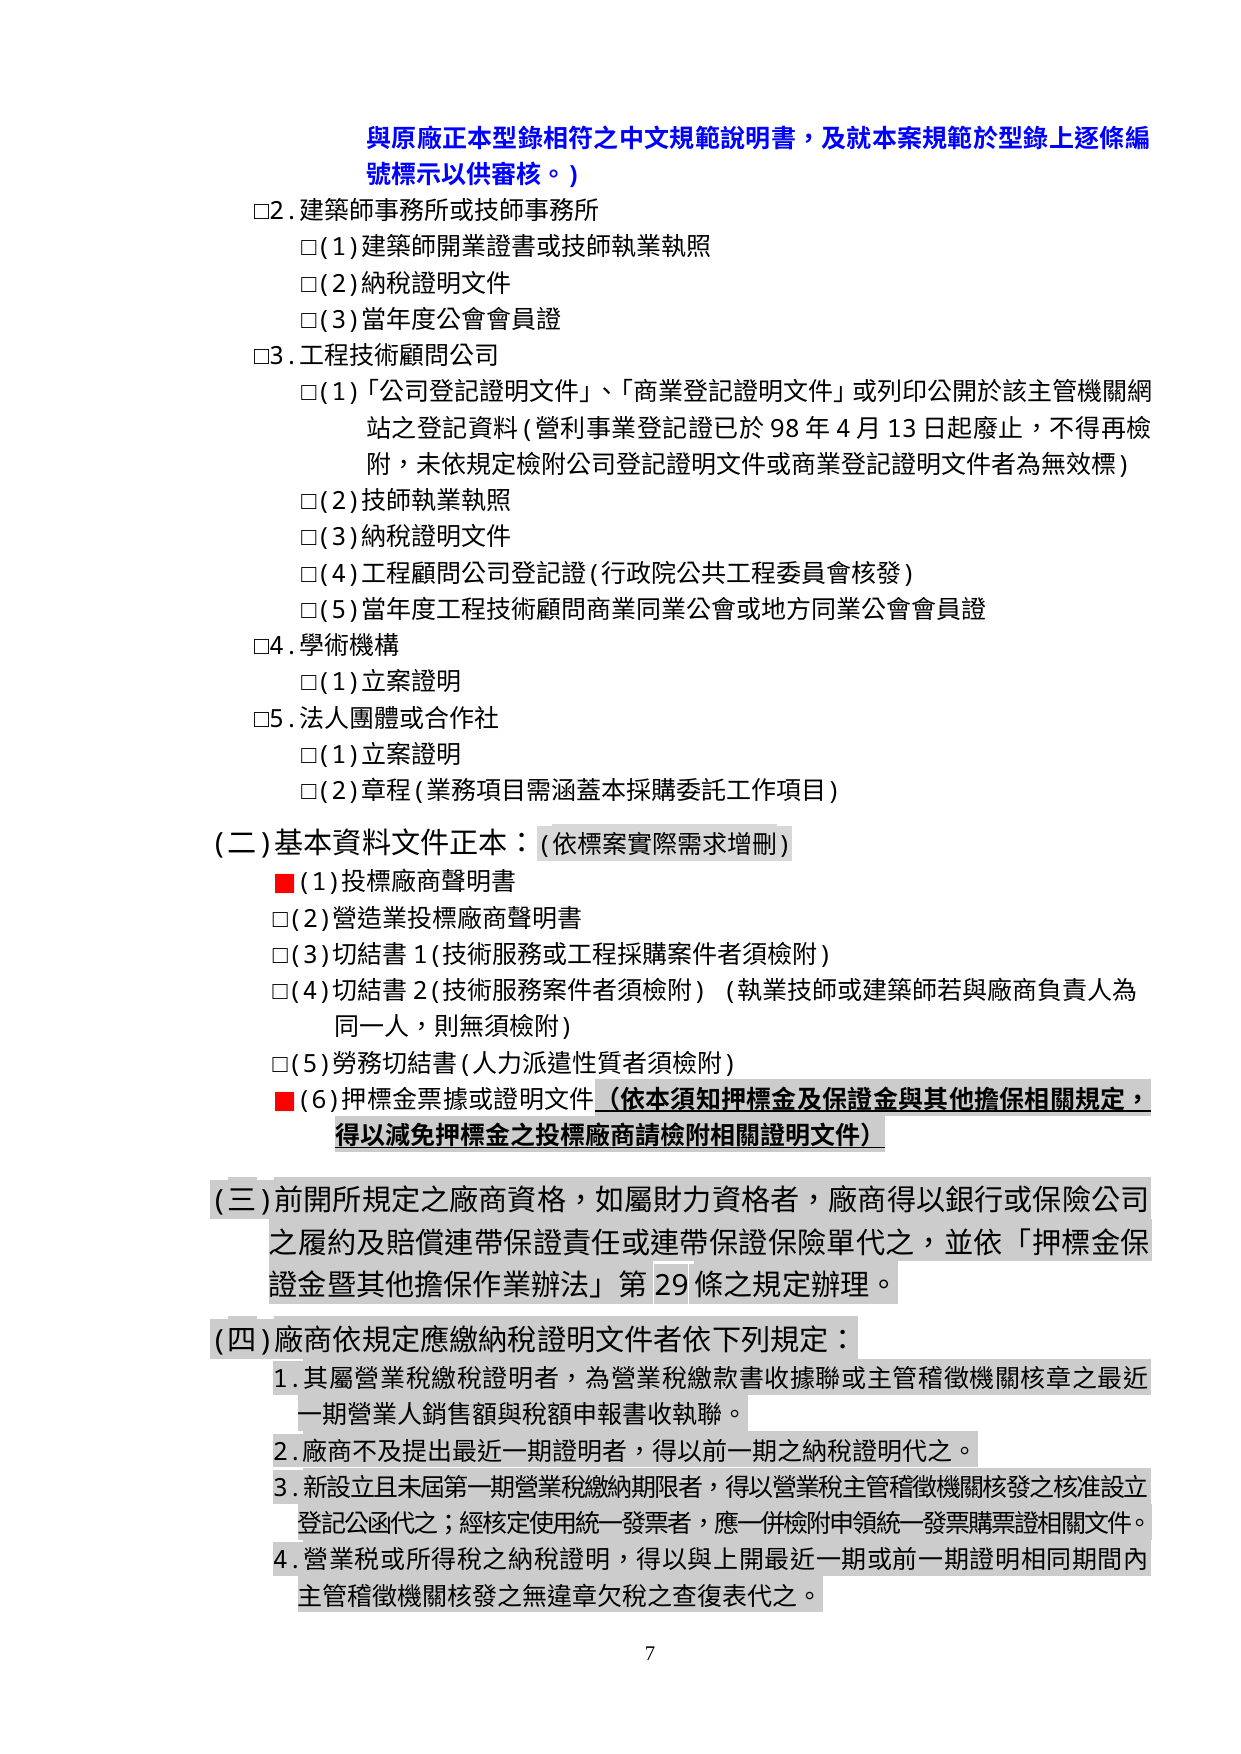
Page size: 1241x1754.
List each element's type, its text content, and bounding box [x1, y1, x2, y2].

text □(2)營造業投標廠商聲明書 [273, 898, 1152, 934]
text □(1)立案證明 [301, 662, 1152, 698]
text ■(6)押標金票據或證明文件（依本須知押標金及保證金與其他擔保相關規定，得以減免押標金之投標廠商請檢附相關證明文件） [273, 1079, 1152, 1152]
text □(4)工程顧問公司登記證(行政院公共工程委員會核發) [301, 553, 1152, 589]
text □(3)當年度公會會員證 [301, 299, 1152, 336]
text □(3)切結書1(技術服務或工程採購案件者須檢附) [273, 934, 1152, 971]
text ■(1)投標廠商聲明書 [273, 862, 1152, 898]
text □(2)章程(業務項目需涵蓋本採購委託工作項目) [301, 771, 1152, 807]
text □4.學術機構 [254, 626, 1152, 662]
text □(4)切結書2(技術服務案件者須檢附) (執業技師或建築師若與廠商負責人為同一人，則無須檢附) [272, 971, 1152, 1043]
text 1.其屬營業稅繳稅證明者，為營業稅繳款書收據聯或主管稽徵機關核章之最近一期營業人銷售額與稅額申報書收執聯。 [273, 1359, 1152, 1431]
text □(1)建築師開業證書或技師執業執照 [301, 227, 1152, 263]
text □(1)立案證明 [301, 734, 1152, 771]
text □5.法人團體或合作社 [254, 698, 1152, 734]
text 2.廠商不及提出最近一期證明者，得以前一期之納稅證明代之。 [273, 1431, 1152, 1467]
text 與原廠正本型錄相符之中文規範說明書，及就本案規範於型錄上逐條編號標示以供審核。) [301, 118, 1152, 191]
text 3.新設立且未屆第一期營業稅繳納期限者，得以營業稅主管稽徵機關核發之核准設立登記公函代之；經核定使用統一發票者，應一併檢附申領統一發票購票證相關文件。 [273, 1467, 1152, 1540]
text □(5)當年度工程技術顧問商業同業公會或地方同業公會會員證 [301, 589, 1152, 626]
text (二)基本資料文件正本：(依標案實際需求增刪) [210, 819, 1152, 862]
text □(3)納稅證明文件 [301, 517, 1152, 553]
text □(5)勞務切結書(人力派遣性質者須檢附) [272, 1043, 1152, 1079]
text □(1)「公司登記證明文件」、「商業登記證明文件」或列印公開於該主管機關網站之登記資料(營利事業登記證已於98年4月13日起廢止，不得再檢附，未依規定檢附公司登記證明文件或商業登記證明文件者為無效標) [301, 372, 1152, 481]
text (四)廠商依規定應繳納稅證明文件者依下列規定： [210, 1316, 1152, 1359]
text (三)前開所規定之廠商資格，如屬財力資格者，廠商得以銀行或保險公司之履約及賠償連帶保證責任或連帶保證保險單代之，並依「押標金保證金暨其他擔保作業辦法」第29條之規定辦理。 [210, 1177, 1152, 1304]
text □(2)納稅證明文件 [301, 263, 1152, 299]
text □2.建築師事務所或技師事務所 [254, 191, 1152, 227]
text 4.營業税或所得稅之納稅證明，得以與上開最近一期或前一期證明相同期間內主管稽徵機關核發之無違章欠稅之查復表代之。 [273, 1540, 1152, 1612]
text □3.工程技術顧問公司 [254, 336, 1152, 372]
text □(2)技師執業執照 [301, 481, 1152, 517]
